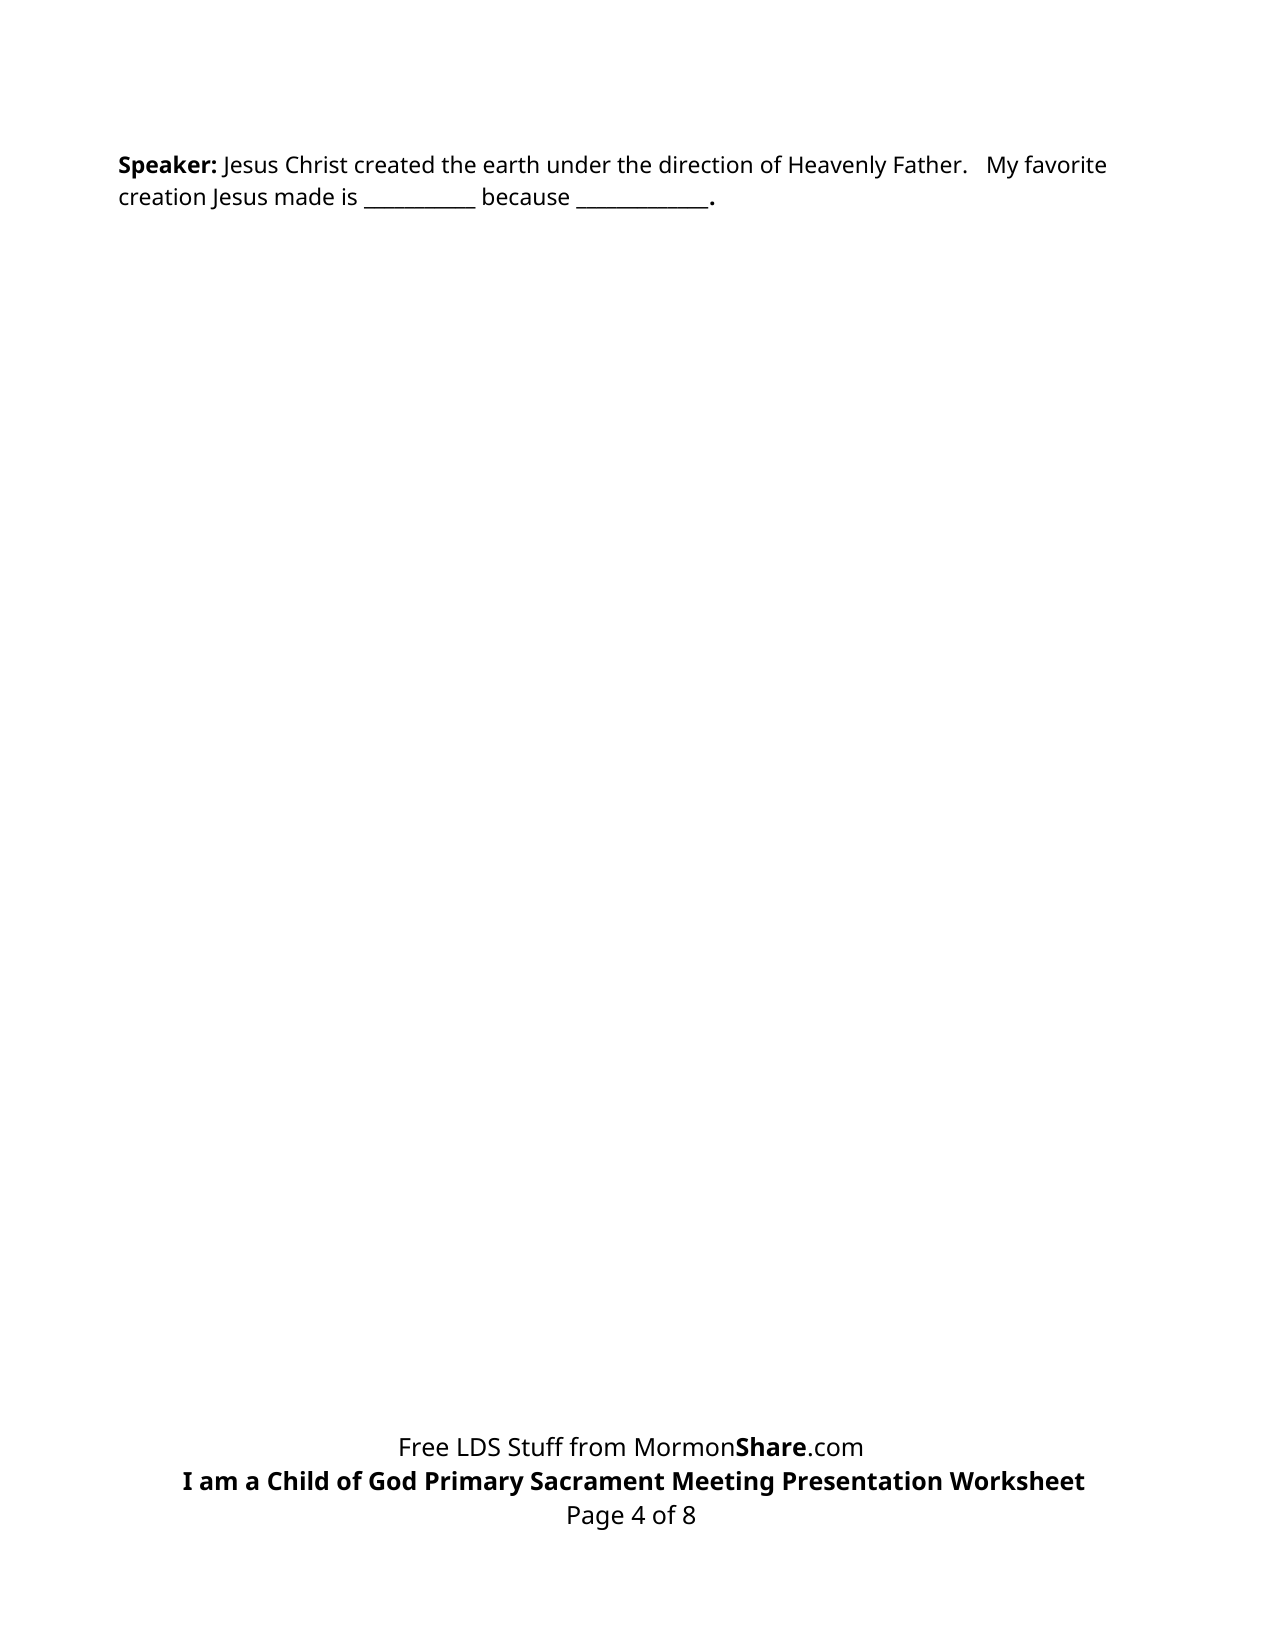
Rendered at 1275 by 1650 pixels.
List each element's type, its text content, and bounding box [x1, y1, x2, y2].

text Speaker: Jesus Christ created the earth under the direction of Heavenly Father. My favorite creation Jesus made is ___________ because _____________. [118, 149, 1157, 212]
